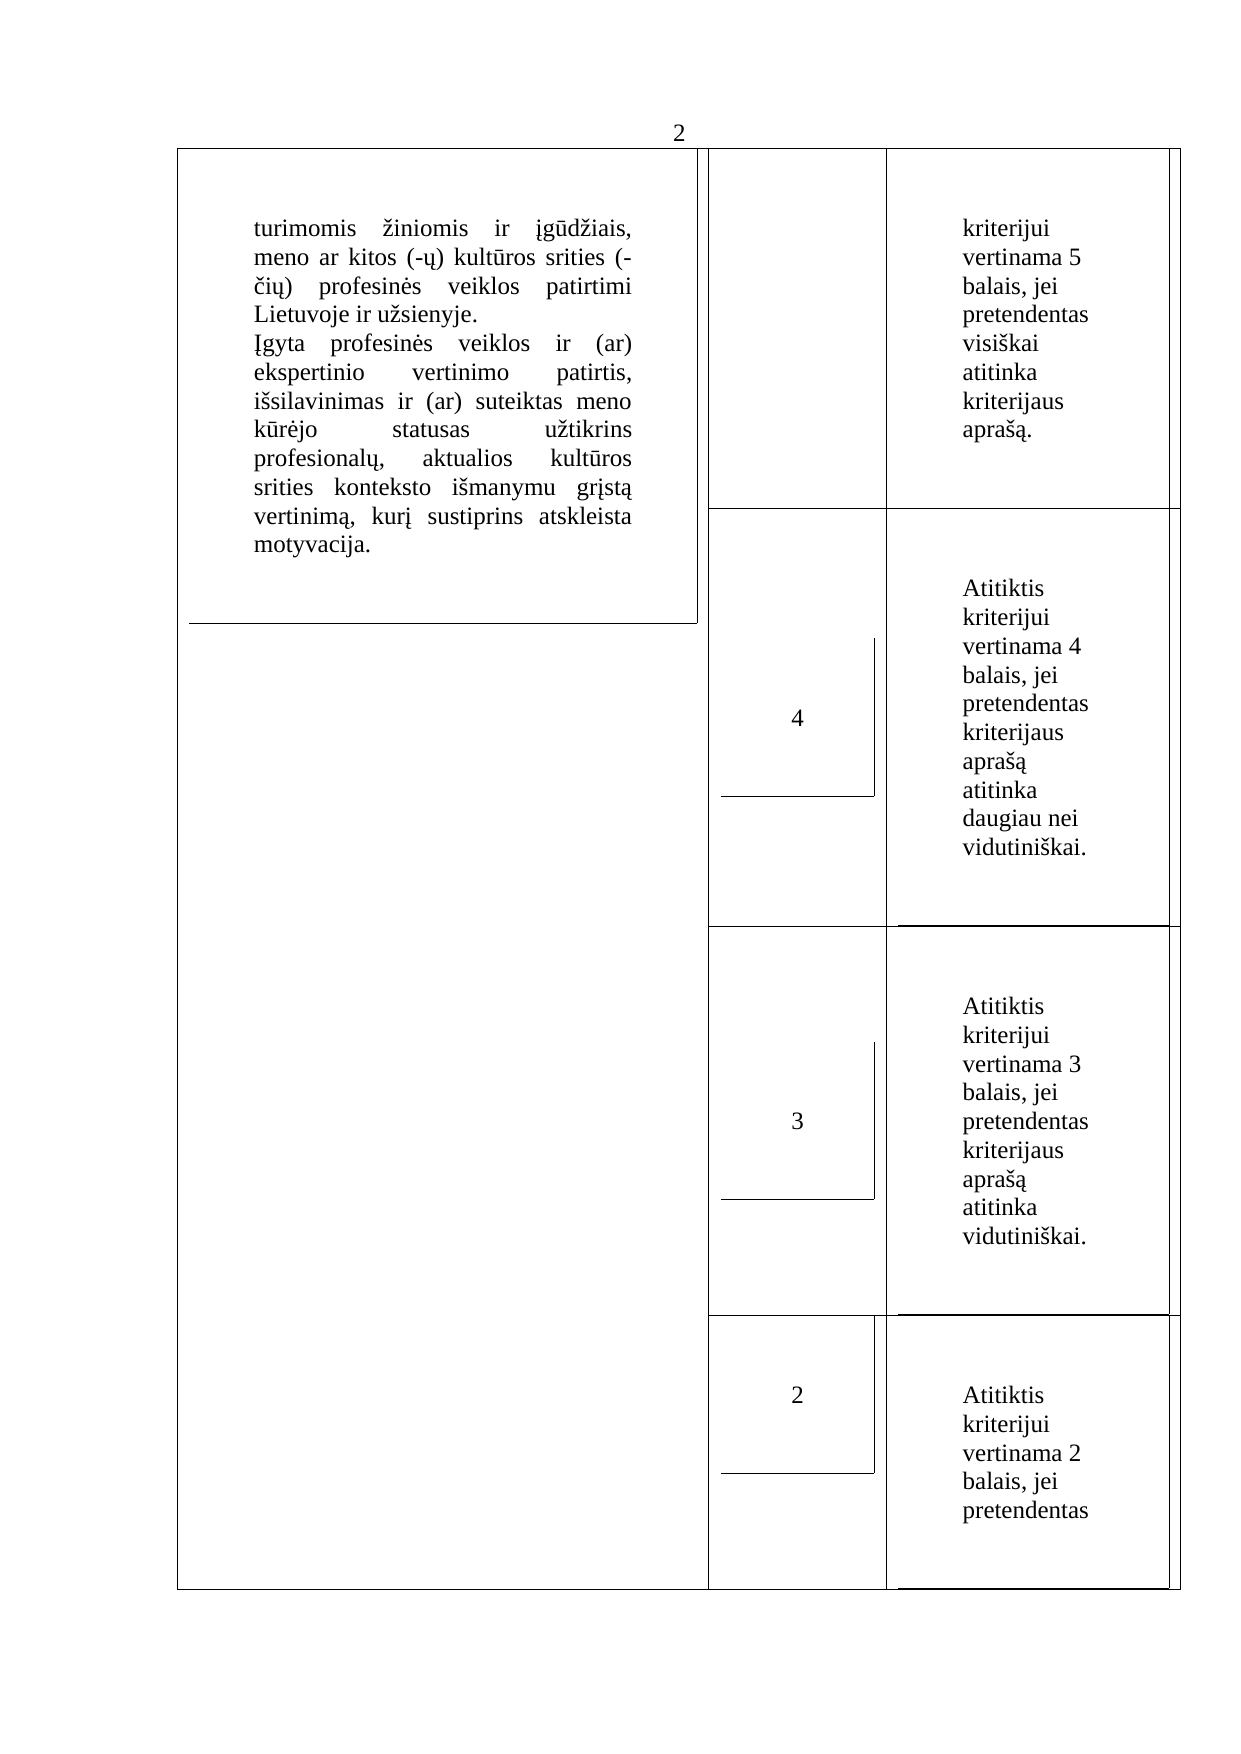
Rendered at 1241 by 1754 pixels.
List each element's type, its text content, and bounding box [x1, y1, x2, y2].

table_cell Atitiktis kriterijui vertinama 4 balais, jei pretendentas kriterijaus aprašą atitinka daugiau nei vidutiniškai. [887, 509, 1169, 926]
table_cell 3 [709, 927, 886, 1314]
table_cell [1170, 149, 1180, 508]
table_cell kriterijui vertinama 5 balais, jei pretendentas visiškai atitinka kriterijaus aprašą. [887, 149, 1169, 508]
table_cell [709, 149, 886, 508]
table_cell Atitiktis kriterijui vertinama 2 balais, jei pretendentas [887, 1316, 1169, 1588]
table_cell 4 [709, 509, 886, 926]
table_cell Atitiktis kriterijui vertinama 3 balais, jei pretendentas kriterijaus aprašą atitinka vidutiniškai. [887, 927, 1169, 1314]
table_cell 2 [709, 1316, 886, 1588]
table_cell [1170, 509, 1180, 926]
table_cell [1170, 927, 1180, 1314]
table_cell [1170, 1316, 1180, 1588]
table_cell turimomis žiniomis ir įgūdžiais, meno ar kitos (-ų) kultūros srities (-čių) profesinės veiklos patirtimi Lietuvoje ir užsienyje. Įgyta profesinės veiklos ir (ar) ekspertinio vertinimo patirtis, išsilavinimas ir (ar) suteiktas meno kūrėjo statusas užtikrins profesionalų, aktualios kultūros srities konteksto išmanymu grįstą vertinimą, kurį sustiprins atskleista motyvacija. [178, 149, 708, 1588]
